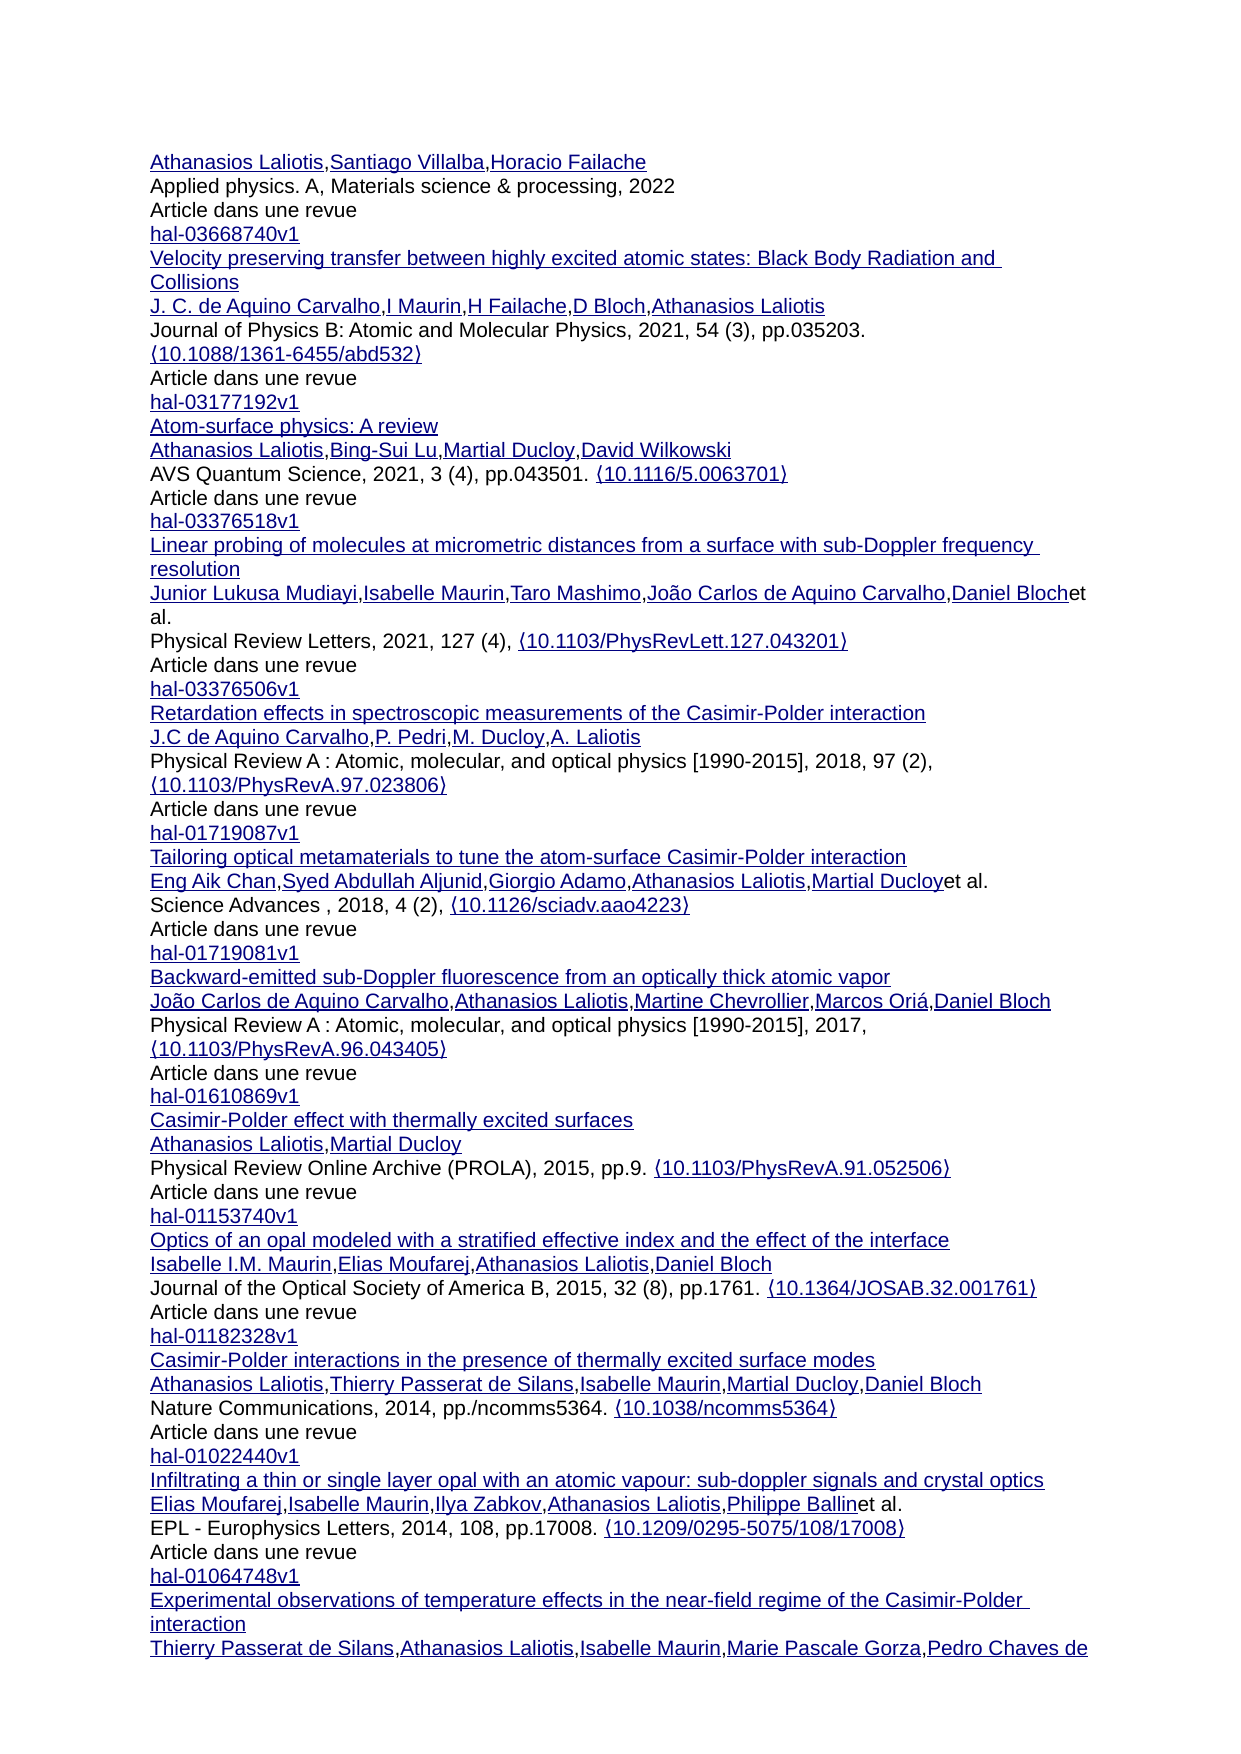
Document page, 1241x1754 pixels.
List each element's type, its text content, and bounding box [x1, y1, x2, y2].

table_cell Casimir-Polder effect with thermally excited surfaces Athanasios Laliotis,Martial Ducloy Physical Review Online Archive (PROLA), 2015, pp.9. ⟨10.1103/PhysRevA.91.052506⟩ Article dans une revue hal-01153740v1 [150, 1108, 1090, 1228]
table_cell Experimental observations of temperature effects in the near-field regime of the Casimir-Polder interaction Thierry Passerat de Silans,Athanasios Laliotis,Isabelle Maurin,Marie Pascale Gorza,Pedro Chaves de [150, 1588, 1090, 1659]
table_cell Retardation effects in spectroscopic measurements of the Casimir-Polder interaction J.C de Aquino Carvalho,P. Pedri,M. Ducloy,A. Laliotis Physical Review A : Atomic, molecular, and optical physics [1990-2015], 2018, 97 (2), ⟨10.1103/PhysRevA.97.023806⟩ Article dans une revue hal-01719087v1 [150, 701, 1090, 845]
table_cell Infiltrating a thin or single layer opal with an atomic vapour: sub-doppler signals and crystal optics Elias Moufarej,Isabelle Maurin,Ilya Zabkov,Athanasios Laliotis,Philippe Ballinet al. EPL - Europhysics Letters, 2014, 108, pp.17008. ⟨10.1209/0295-5075/108/17008⟩ Article dans une revue hal-01064748v1 [150, 1468, 1090, 1587]
table_cell Velocity preserving transfer between highly excited atomic states: Black Body Radiation and Collisions J. C. de Aquino Carvalho,I Maurin,H Failache,D Bloch,Athanasios Laliotis Journal of Physics B: Atomic and Molecular Physics, 2021, 54 (3), pp.035203. ⟨10.1088/1361-6455/abd532⟩ Article dans une revue hal-03177192v1 [150, 246, 1090, 413]
table_cell Tailoring optical metamaterials to tune the atom-surface Casimir-Polder interaction Eng Aik Chan,Syed Abdullah Aljunid,Giorgio Adamo,Athanasios Laliotis,Martial Ducloyet al. Science Advances , 2018, 4 (2), ⟨10.1126/sciadv.aao4223⟩ Article dans une revue hal-01719081v1 [150, 845, 1090, 964]
table_cell Linear probing of molecules at micrometric distances from a surface with sub-Doppler frequency resolution Junior Lukusa Mudiayi,Isabelle Maurin,Taro Mashimo,João Carlos de Aquino Carvalho,Daniel Blochet al. Physical Review Letters, 2021, 127 (4), ⟨10.1103/PhysRevLett.127.043201⟩ Article dans une revue hal-03376506v1 [150, 533, 1090, 701]
table_cell Atom-surface physics: A review Athanasios Laliotis,Bing-Sui Lu,Martial Ducloy,David Wilkowski AVS Quantum Science, 2021, 3 (4), pp.043501. ⟨10.1116/5.0063701⟩ Article dans une revue hal-03376518v1 [150, 414, 1090, 533]
table_cell Athanasios Laliotis,Santiago Villalba,Horacio Failache Applied physics. A, Materials science & processing, 2022 Article dans une revue hal-03668740v1 [150, 150, 1090, 246]
table_cell Casimir-Polder interactions in the presence of thermally excited surface modes Athanasios Laliotis,Thierry Passerat de Silans,Isabelle Maurin,Martial Ducloy,Daniel Bloch Nature Communications, 2014, pp./ncomms5364. ⟨10.1038/ncomms5364⟩ Article dans une revue hal-01022440v1 [150, 1348, 1090, 1468]
table_cell Optics of an opal modeled with a stratified effective index and the effect of the interface Isabelle I.M. Maurin,Elias Moufarej,Athanasios Laliotis,Daniel Bloch Journal of the Optical Society of America B, 2015, 32 (8), pp.1761. ⟨10.1364/JOSAB.32.001761⟩ Article dans une revue hal-01182328v1 [150, 1228, 1090, 1348]
table_cell Backward-emitted sub-Doppler fluorescence from an optically thick atomic vapor João Carlos de Aquino Carvalho,Athanasios Laliotis,Martine Chevrollier,Marcos Oriá,Daniel Bloch Physical Review A : Atomic, molecular, and optical physics [1990-2015], 2017, ⟨10.1103/PhysRevA.96.043405⟩ Article dans une revue hal-01610869v1 [150, 965, 1090, 1108]
